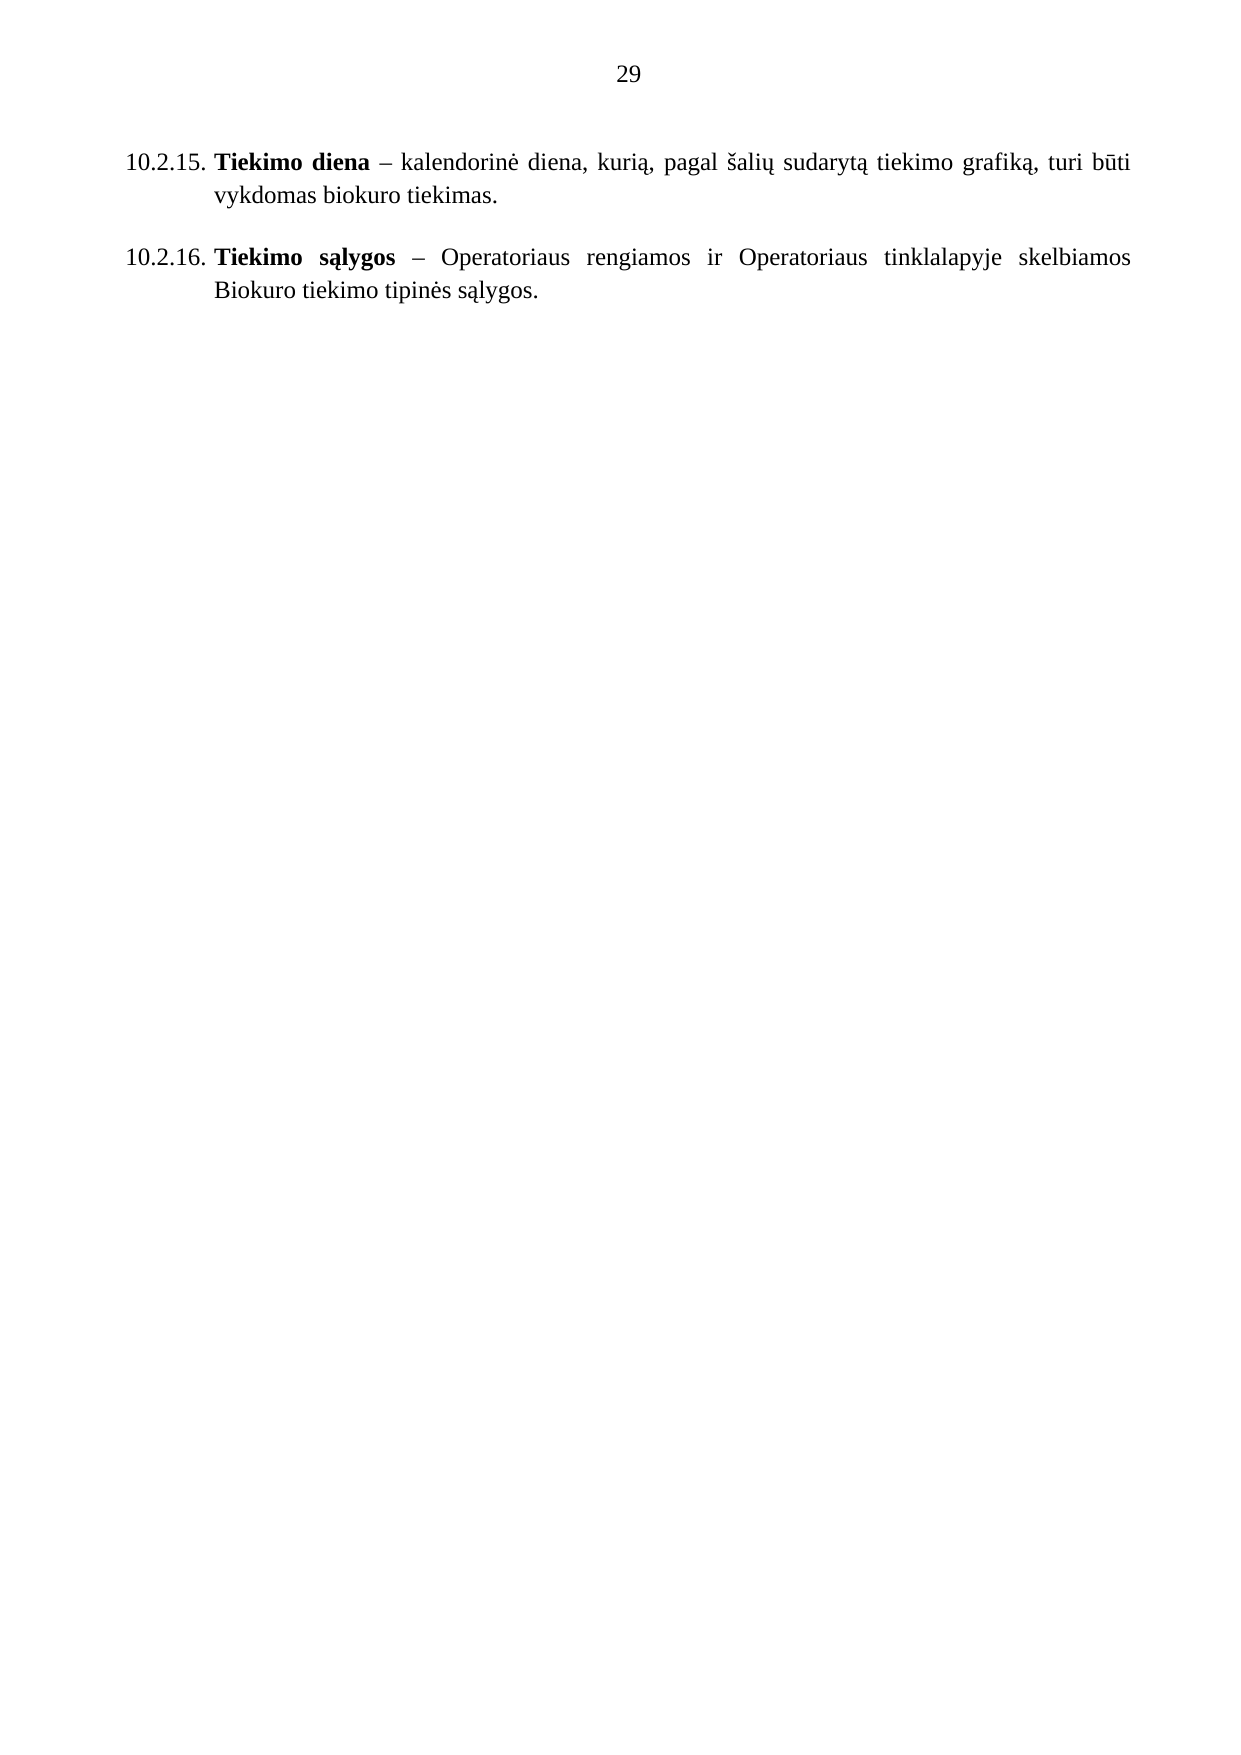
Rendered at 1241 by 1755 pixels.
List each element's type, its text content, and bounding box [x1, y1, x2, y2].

text 10.2.16. Tiekimo sąlygos – Operatoriaus rengiamos ir Operatoriaus tinklalapyje skelbiamos Biokuro tiekimo tipinės sąlygos. [125, 242, 1132, 303]
text 10.2.15. Tiekimo diena – kalendorinė diena, kurią, pagal šalių sudarytą tiekimo grafiką, turi būti vykdomas biokuro tiekimas. [125, 147, 1132, 209]
